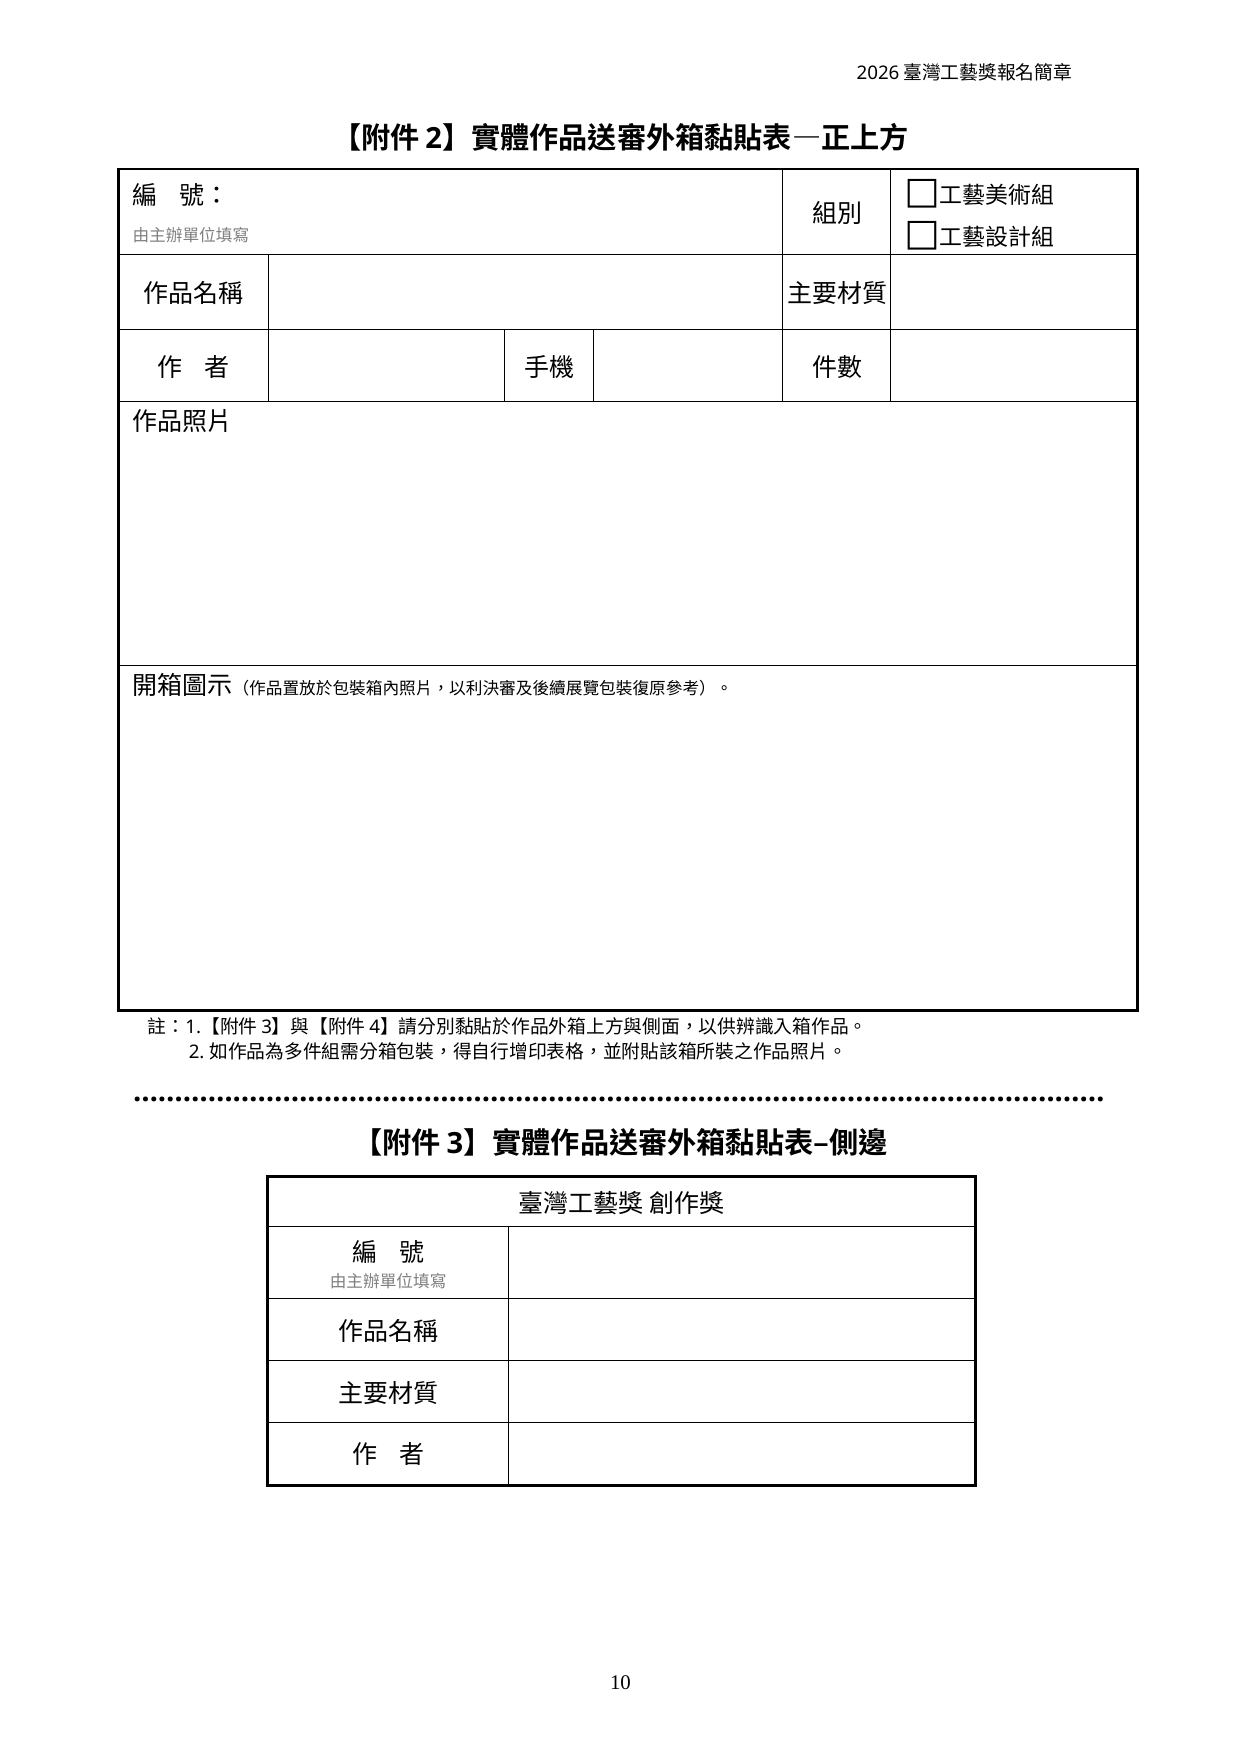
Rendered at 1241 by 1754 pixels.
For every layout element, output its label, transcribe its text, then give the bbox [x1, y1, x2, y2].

table_header 組別 [783, 170, 890, 253]
table_cell 件數 [783, 330, 890, 401]
text ……………………………………………………………………………………………………… [133, 1076, 1118, 1107]
table_cell [509, 1299, 974, 1360]
table_cell 手機 [505, 330, 593, 401]
table_cell [891, 330, 1136, 401]
table_cell [594, 330, 782, 401]
text 【附件3】實體作品送審外箱黏貼表–側邊 [148, 1120, 1092, 1162]
table_cell 作 者 [269, 1423, 508, 1484]
table_cell [269, 330, 504, 401]
table_cell 編 號 由主辦單位填寫 [269, 1227, 508, 1298]
table_cell [891, 255, 1136, 329]
table_cell 作品照片 [120, 402, 1136, 665]
table_cell 開箱圖示（作品置放於包裝箱內照片，以利決審及後續展覽包裝復原參考）。 [120, 666, 1136, 1008]
table_cell [509, 1227, 974, 1298]
table_cell 主要材質 [783, 255, 890, 329]
table_header □工藝美術組 □工藝設計組 [891, 170, 1136, 253]
table_cell 主要材質 [269, 1361, 508, 1422]
text 【附件2】實體作品送審外箱黏貼表—正上方 [148, 118, 1092, 156]
text 註：1.【附件3】與【附件4】請分別黏貼於作品外箱上方與側面，以供辨識入箱作品。 [148, 1012, 1092, 1039]
table_cell 作 者 [120, 330, 268, 401]
table_cell [269, 255, 782, 329]
table_header 臺灣工藝獎 創作獎 [269, 1178, 974, 1226]
table_header 編 號： 由主辦單位填寫 [120, 170, 782, 253]
text 2. 如作品為多件組需分箱包裝，得自行增印表格，並附貼該箱所裝之作品照片。 [188, 1039, 1092, 1064]
table_cell 作品名稱 [269, 1299, 508, 1360]
table_cell [509, 1423, 974, 1484]
table_cell [509, 1361, 974, 1422]
table_cell 作品名稱 [120, 255, 268, 329]
